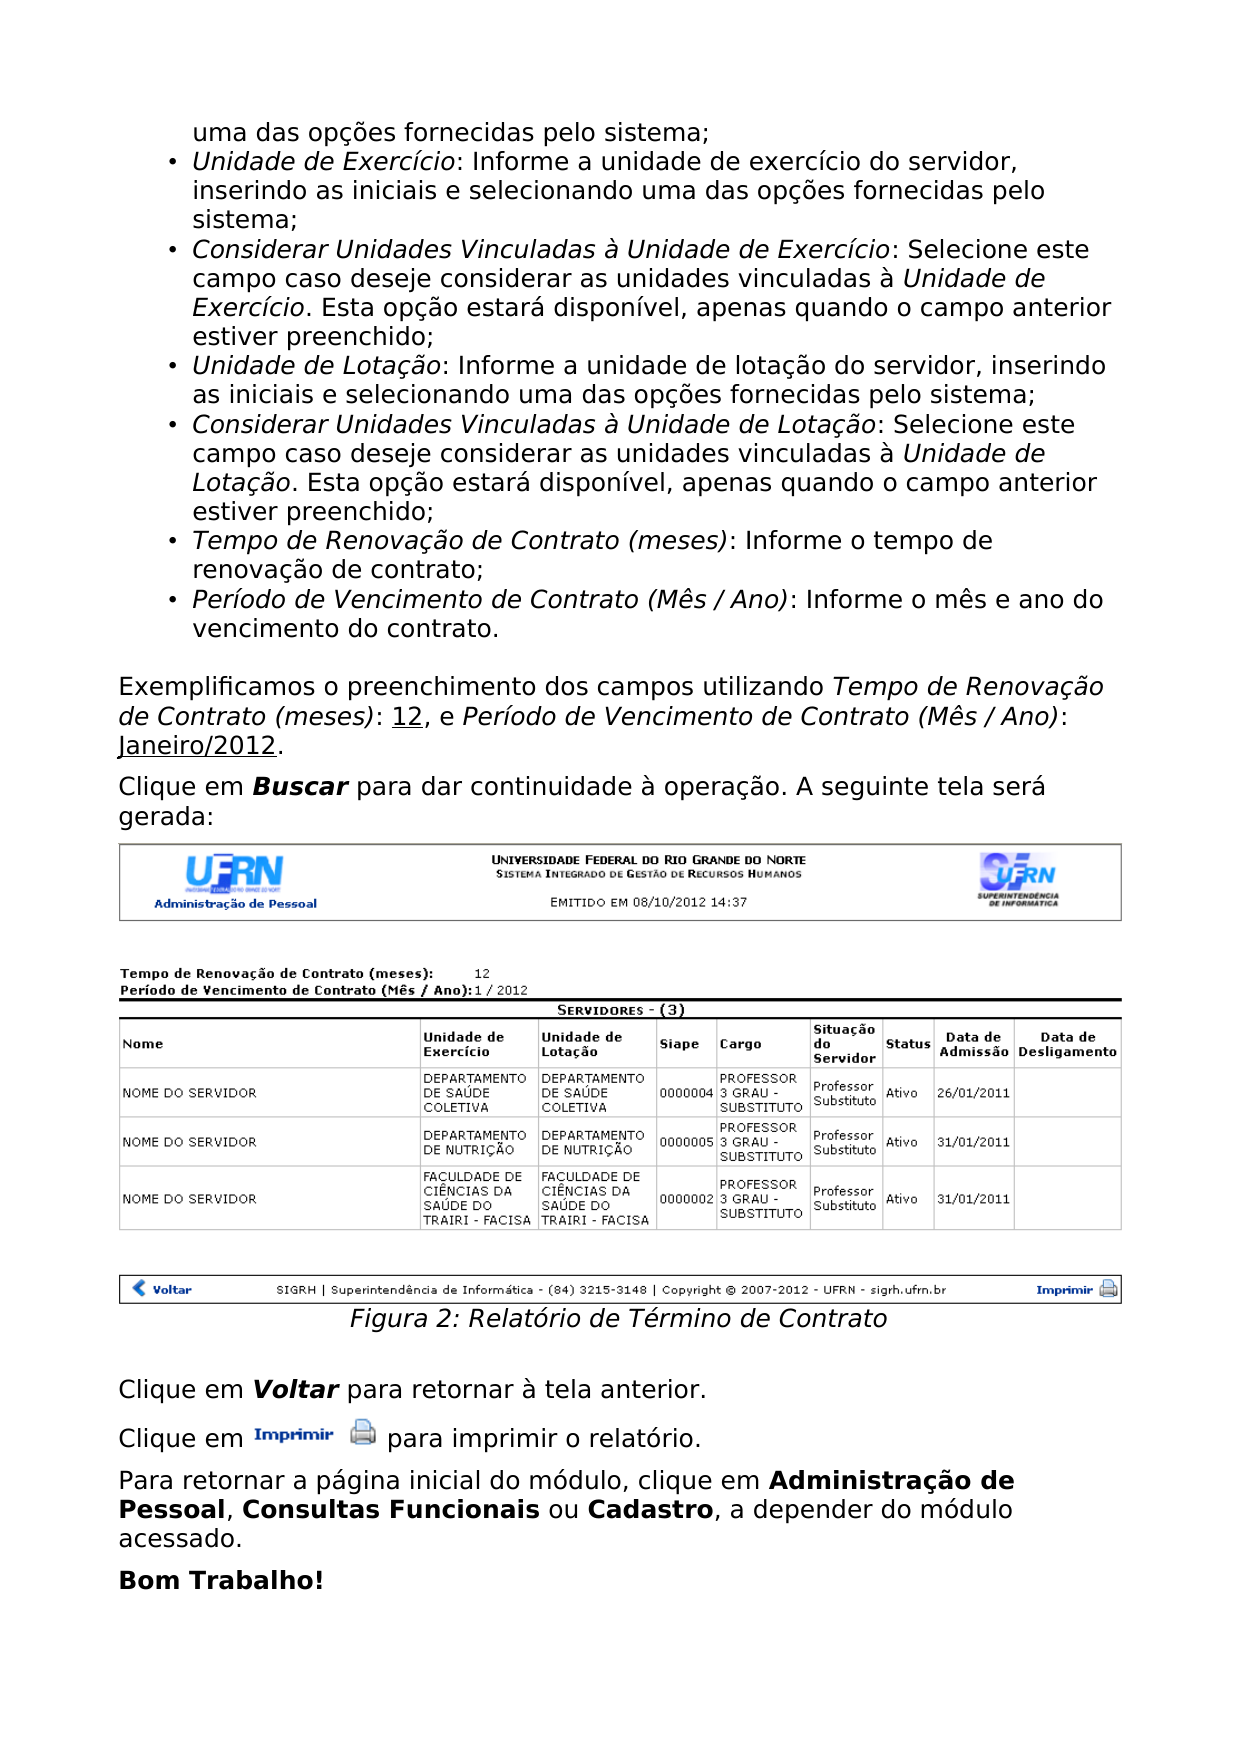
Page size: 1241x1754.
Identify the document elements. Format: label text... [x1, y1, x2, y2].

text Figura 2: Relatório de Término de Contrato [118, 1305, 1122, 1333]
text Clique em para imprimir o relatório. [118, 1417, 1122, 1454]
picture [252, 1416, 379, 1448]
list Considerar Unidades Vinculadas à Unidade de Lotação: Selecione este campo caso deseje considerar as unidades vinculadas à Unidade de Lotação. Esta opção estará disponível, apenas quando o campo anterior estiver preenchido; [177, 410, 1122, 526]
text Para retornar a página inicial do módulo, clique em Administração de Pessoal, Consultas Funcionais ou Cadastro, a depender do módulo acessado. [118, 1466, 1122, 1554]
list Unidade de Exercício: Informe a unidade de exercício do servidor, inserindo as iniciais e selecionando uma das opções fornecidas pelo sistema; [177, 147, 1122, 235]
text Clique em Buscar para dar continuidade à operação. A seguinte tela será gerada: [118, 773, 1122, 831]
text Bom Trabalho! [118, 1566, 1122, 1596]
list Considerar Unidades Vinculadas à Unidade de Exercício: Selecione este campo caso deseje considerar as unidades vinculadas à Unidade de Exercício. Esta opção estará disponível, apenas quando o campo anterior estiver preenchido; [177, 235, 1122, 351]
list uma das opções fornecidas pelo sistema; [177, 118, 1122, 147]
text Clique em Voltar para retornar à tela anterior. [118, 1375, 1122, 1404]
picture [118, 843, 1123, 1305]
list Tempo de Renovação de Contrato (meses): Informe o tempo de renovação de contrato; [177, 526, 1122, 585]
text Exemplificamos o preenchimento dos campos utilizando Tempo de Renovação de Contrato (meses): 12, e Período de Vencimento de Contrato (Mês / Ano): Janeiro/2012. [118, 673, 1122, 760]
list Período de Vencimento de Contrato (Mês / Ano): Informe o mês e ano do vencimento do contrato. [177, 585, 1122, 643]
list Unidade de Lotação: Informe a unidade de lotação do servidor, inserindo as iniciais e selecionando uma das opções fornecidas pelo sistema; [177, 351, 1122, 410]
